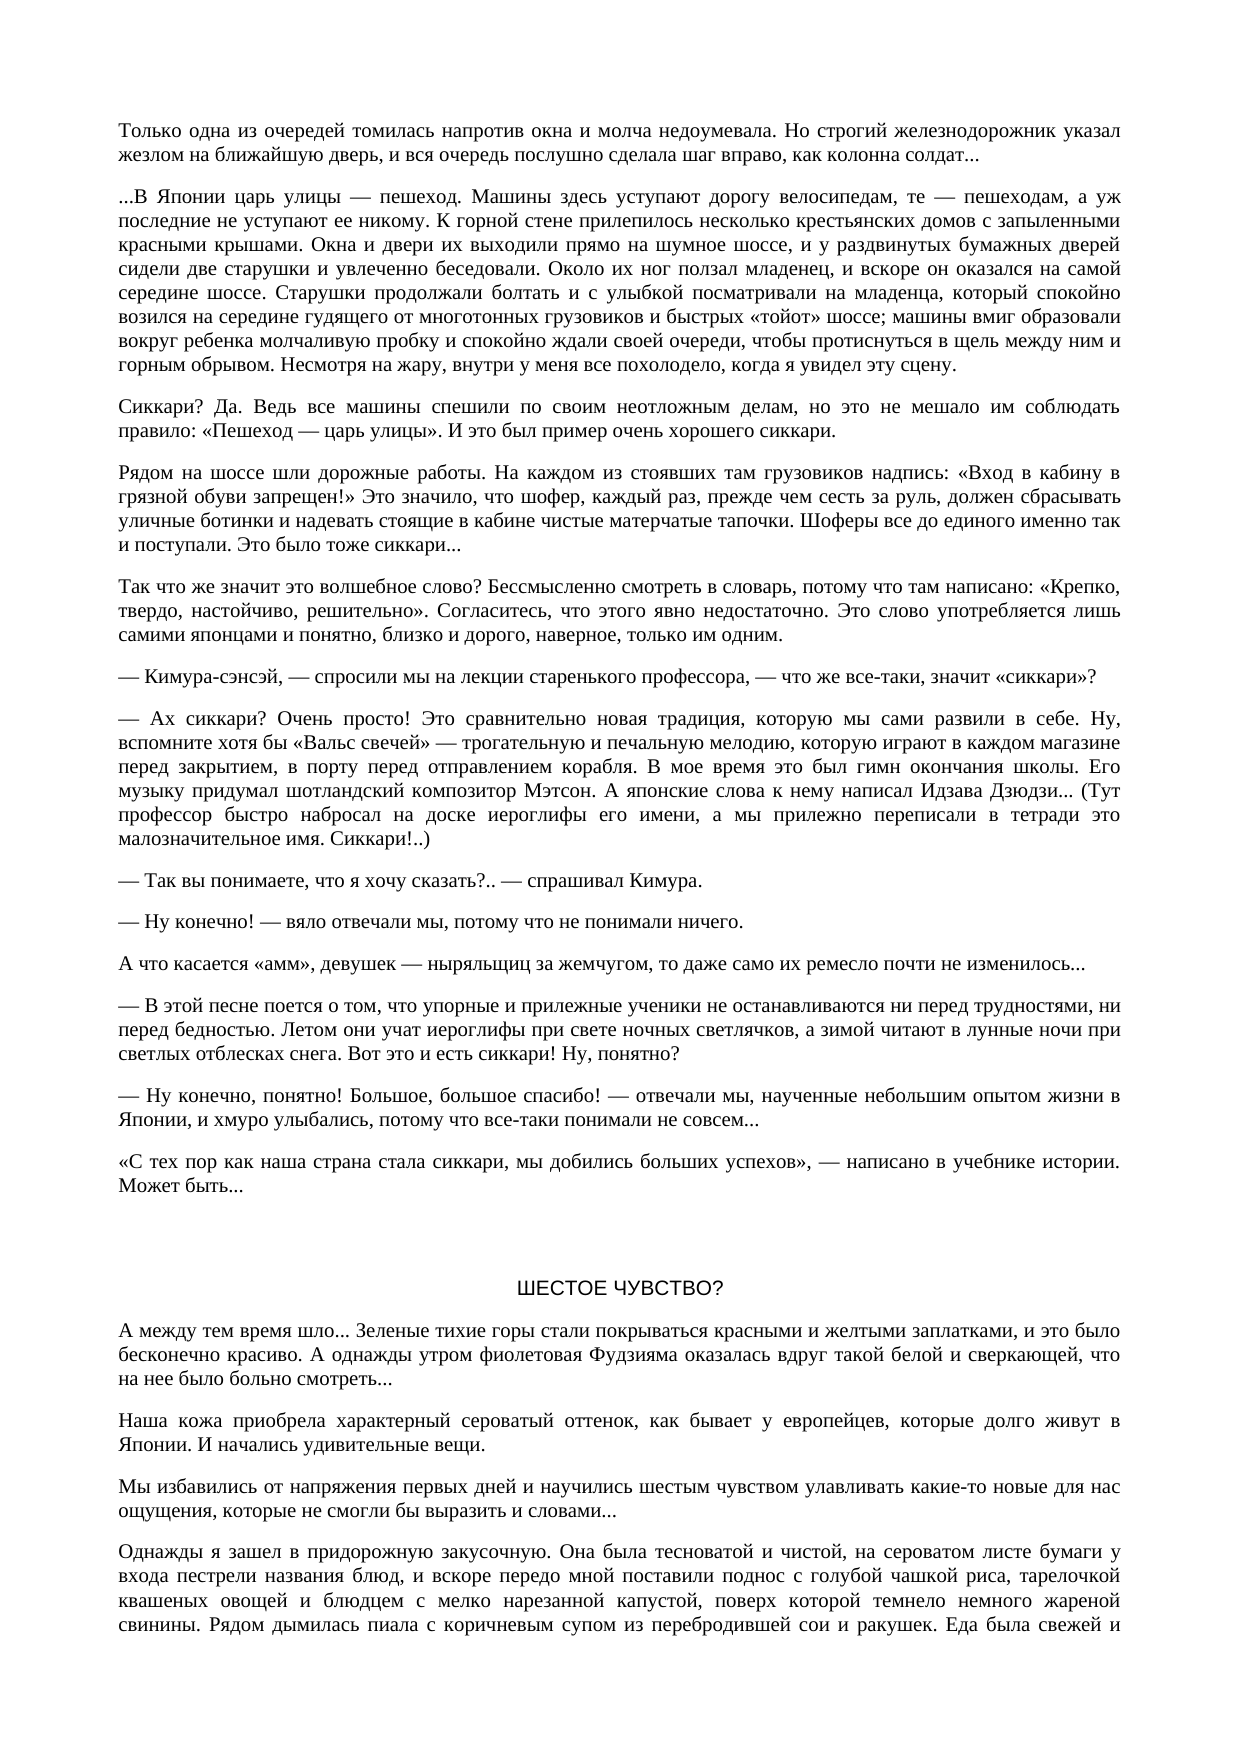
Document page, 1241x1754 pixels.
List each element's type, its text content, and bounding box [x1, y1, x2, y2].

text — Ах сиккари? Очень просто! Это сравнительно новая традиция, которую мы сами развили в себе. Ну, вспомните хотя бы «Вальс свечей» — трогательную и печальную мелодию, которую играют в каждом магазине перед закрытием, в порту перед отправлением корабля. В мое время это был гимн окончания школы. Его музыку придумал шотландский композитор Мэтсон. А японские слова к нему написал Идзава Дзюдзи... (Тут профессор быстро набросал на доске иероглифы его имени, а мы прилежно переписали в тетради это малозначительное имя. Сиккари!..) [118, 706, 1122, 850]
text Только одна из очередей томилась напротив окна и молча недоумевала. Но строгий железнодорожник указал жезлом на ближайшую дверь, и вся очередь послушно сделала шаг вправо, как колонна солдат... [118, 118, 1122, 166]
text — В этой песне поется о том, что упорные и прилежные ученики не останавливаются ни перед трудностями, ни перед бедностью. Летом они учат иероглифы при свете ночных светлячков, а зимой читают в лунные ночи при светлых отблесках снега. Вот это и есть сиккари! Ну, понятно? [118, 993, 1122, 1065]
text Сиккари? Да. Ведь все машины спешили по своим неотложным делам, но это не мешало им соблюдать правило: «Пешеход — царь улицы». И это был пример очень хорошего сиккари. [118, 394, 1122, 442]
text А между тем время шло... Зеленые тихие горы стали покрываться красными и желтыми заплатками, и это было бесконечно красиво. А однажды утром фиолетовая Фудзияма оказалась вдруг такой белой и сверкающей, что на нее было больно смотреть... [118, 1318, 1122, 1390]
text «С тех пор как наша страна стала сиккари, мы добились больших успехов», — написано в учебнике истории. Может быть... [118, 1149, 1122, 1197]
text А что касается «амм», девушек — ныряльщиц за жемчугом, то даже само их ремесло почти не изменилось... [118, 951, 1122, 975]
text Мы избавились от напряжения первых дней и научились шестым чувством улавливать какие-то новые для нас ощущения, которые не смогли бы выразить и словами... [118, 1473, 1122, 1522]
text Наша кожа приобрела характерный сероватый оттенок, как бывает у европейцев, которые долго живут в Японии. И начались удивительные вещи. [118, 1408, 1122, 1456]
subtitle ШЕСТОЕ ЧУВСТВО? [118, 1275, 1122, 1299]
text — Ну конечно! — вяло отвечали мы, потому что не понимали ничего. [118, 909, 1122, 933]
text — Ну конечно, понятно! Большое, большое спасибо! — отвечали мы, наученные небольшим опытом жизни в Японии, и хмуро улыбались, потому что все-таки понимали не совсем... [118, 1083, 1122, 1131]
text — Так вы понимаете, что я хочу сказать?.. — спрашивал Кимура. [118, 868, 1122, 892]
text ...В Японии царь улицы — пешеход. Машины здесь уступают дорогу велосипедам, те — пешеходам, а уж последние не уступают ее никому. К горной стене прилепилось несколько крестьянских домов с запыленными красными крышами. Окна и двери их выходили прямо на шумное шоссе, и у раздвинутых бумажных дверей сидели две старушки и увлеченно беседовали. Около их ног ползал младенец, и вскоре он оказался на самой середине шоссе. Старушки продолжали болтать и с улыбкой посматривали на младенца, который спокойно возился на середине гудящего от многотонных грузовиков и быстрых «тойот» шоссе; машины вмиг образовали вокруг ребенка молчаливую пробку и спокойно ждали своей очереди, чтобы протиснуться в щель между ним и горным обрывом. Несмотря на жару, внутри у меня все похолодело, когда я увидел эту сцену. [118, 184, 1122, 376]
text — Кимура-сэнсэй, — спросили мы на лекции старенького профессора, — что же все-таки, значит «сиккари»? [118, 664, 1122, 688]
text Рядом на шоссе шли дорожные работы. На каждом из стоявших там грузовиков надпись: «Вход в кабину в грязной обуви запрещен!» Это значило, что шофер, каждый раз, прежде чем сесть за руль, должен сбрасывать уличные ботинки и надевать стоящие в кабине чистые матерчатые тапочки. Шоферы все до единого именно так и поступали. Это было тоже сиккари... [118, 460, 1122, 556]
text Однажды я зашел в придорожную закусочную. Она была тесноватой и чистой, на сероватом листе бумаги у входа пестрели названия блюд, и вскоре передо мной поставили поднос с голубой чашкой риса, тарелочкой квашеных овощей и блюдцем с мелко нарезанной капустой, поверх которой темнело немного жареной свинины. Рядом дымилась пиала с коричневым супом из перебродившей сои и ракушек. Еда была свежей и [118, 1539, 1122, 1636]
text Так что же значит это волшебное слово? Бессмысленно смотреть в словарь, потому что там написано: «Крепко, твердо, настойчиво, решительно». Согласитесь, что этого явно недостаточно. Это слово употребляется лишь самими японцами и понятно, близко и дорого, наверное, только им одним. [118, 574, 1122, 646]
